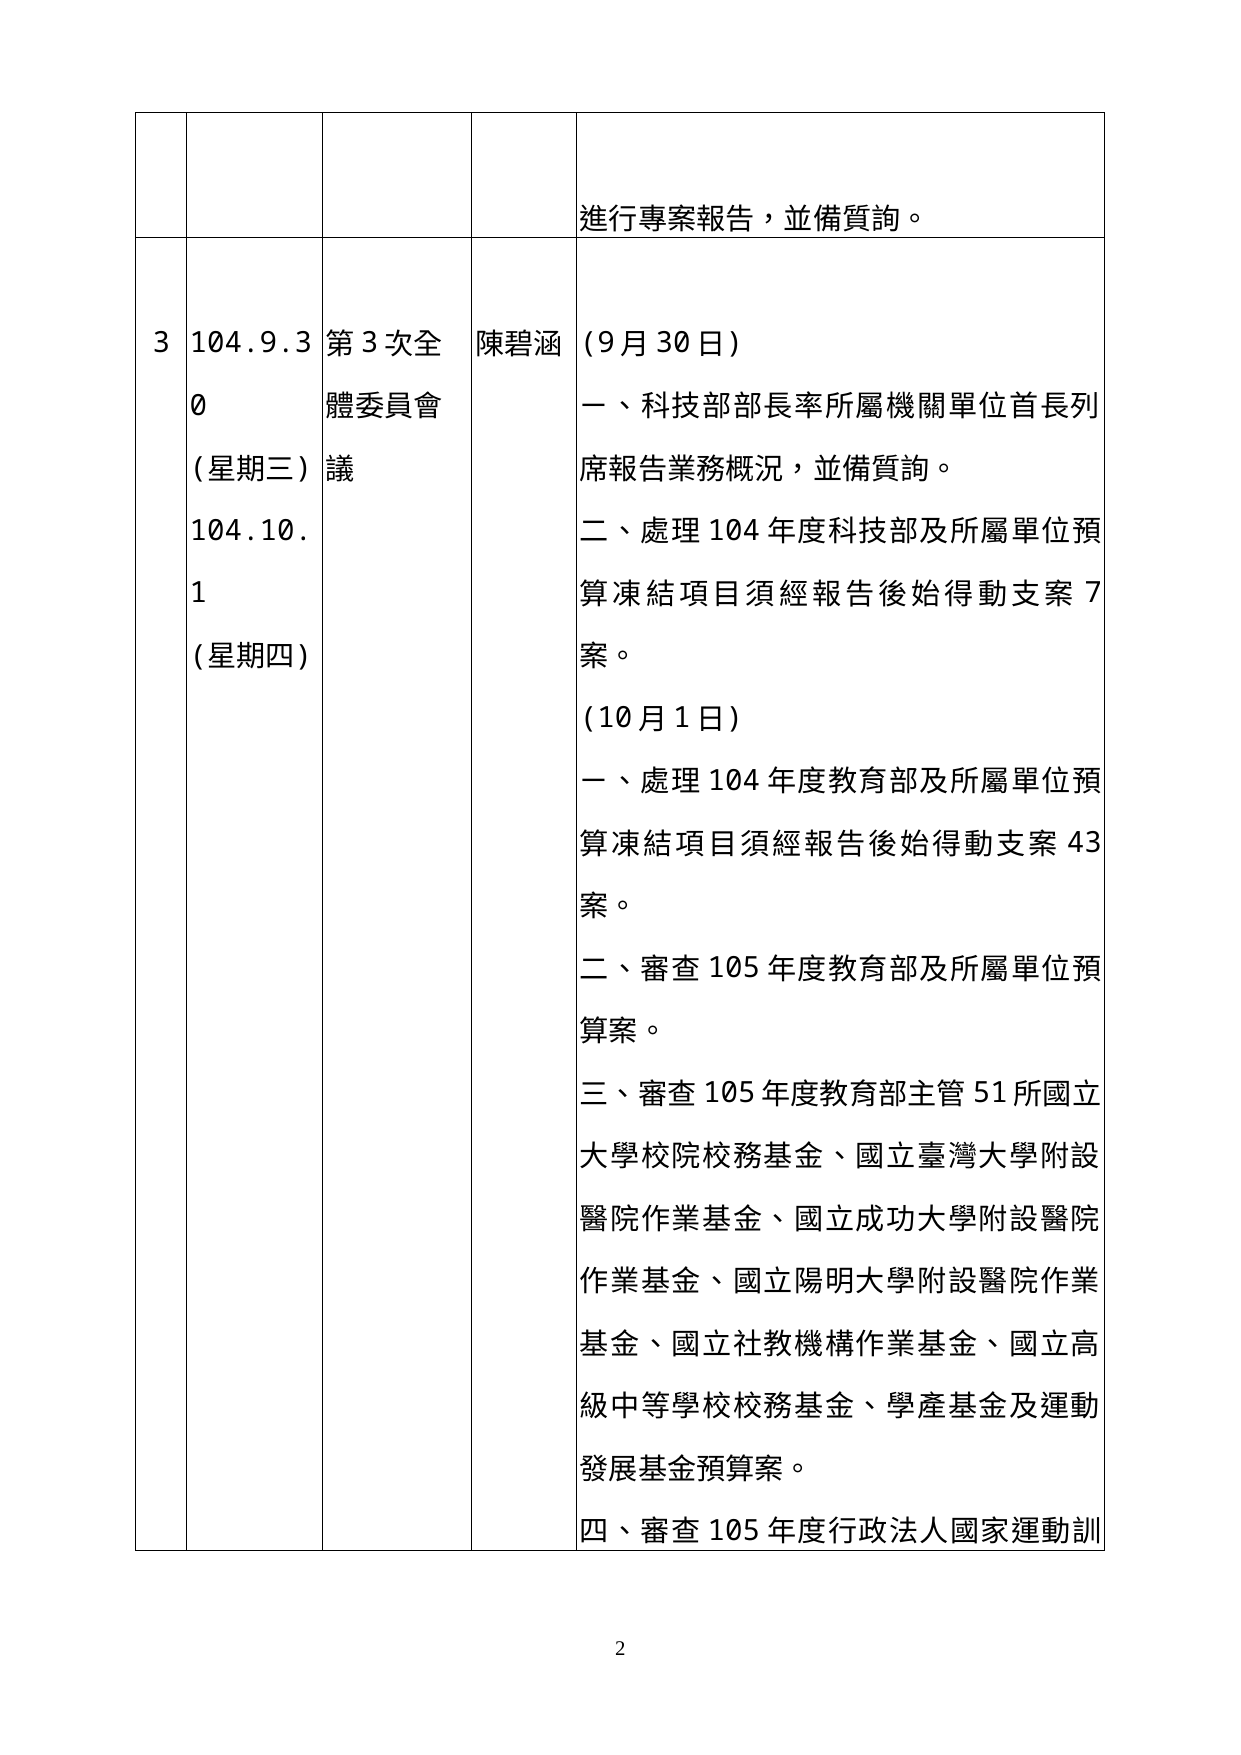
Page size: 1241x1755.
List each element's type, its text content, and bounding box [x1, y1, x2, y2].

table_cell [472, 113, 576, 237]
table_cell 3 [136, 238, 186, 1550]
table_cell 104.9.30 (星期三) 104.10.1 (星期四) [187, 238, 322, 1550]
table_cell [323, 113, 471, 237]
table_cell (9月30日) ㄧ、科技部部長率所屬機關單位首長列席報告業務概況，並備質詢。 二、處理104年度科技部及所屬單位預算凍結項目須經報告後始得動支案7案。 (10月1日) ㄧ、處理104年度教育部及所屬單位預算凍結項目須經報告後始得動支案43案。 二、審查105年度教育部及所屬單位預算案。 三、審查105年度教育部主管51所國立大學校院校務基金、國立臺灣大學附設醫院作業基金、國立成功大學附設醫院作業基金、國立陽明大學附設醫院作業基金、國立社教機構作業基金、國立高級中等學校校務基金、學產基金及運動發展基金預算案。 四、審查105年度行政法人國家運動訓 [577, 238, 1104, 1550]
table_cell [136, 113, 186, 237]
table_cell 第3次全體委員會議 [323, 238, 471, 1550]
table_cell 進行專案報告，並備質詢。 [577, 113, 1104, 237]
table_cell 陳碧涵 [472, 238, 576, 1550]
table_cell [187, 113, 322, 237]
